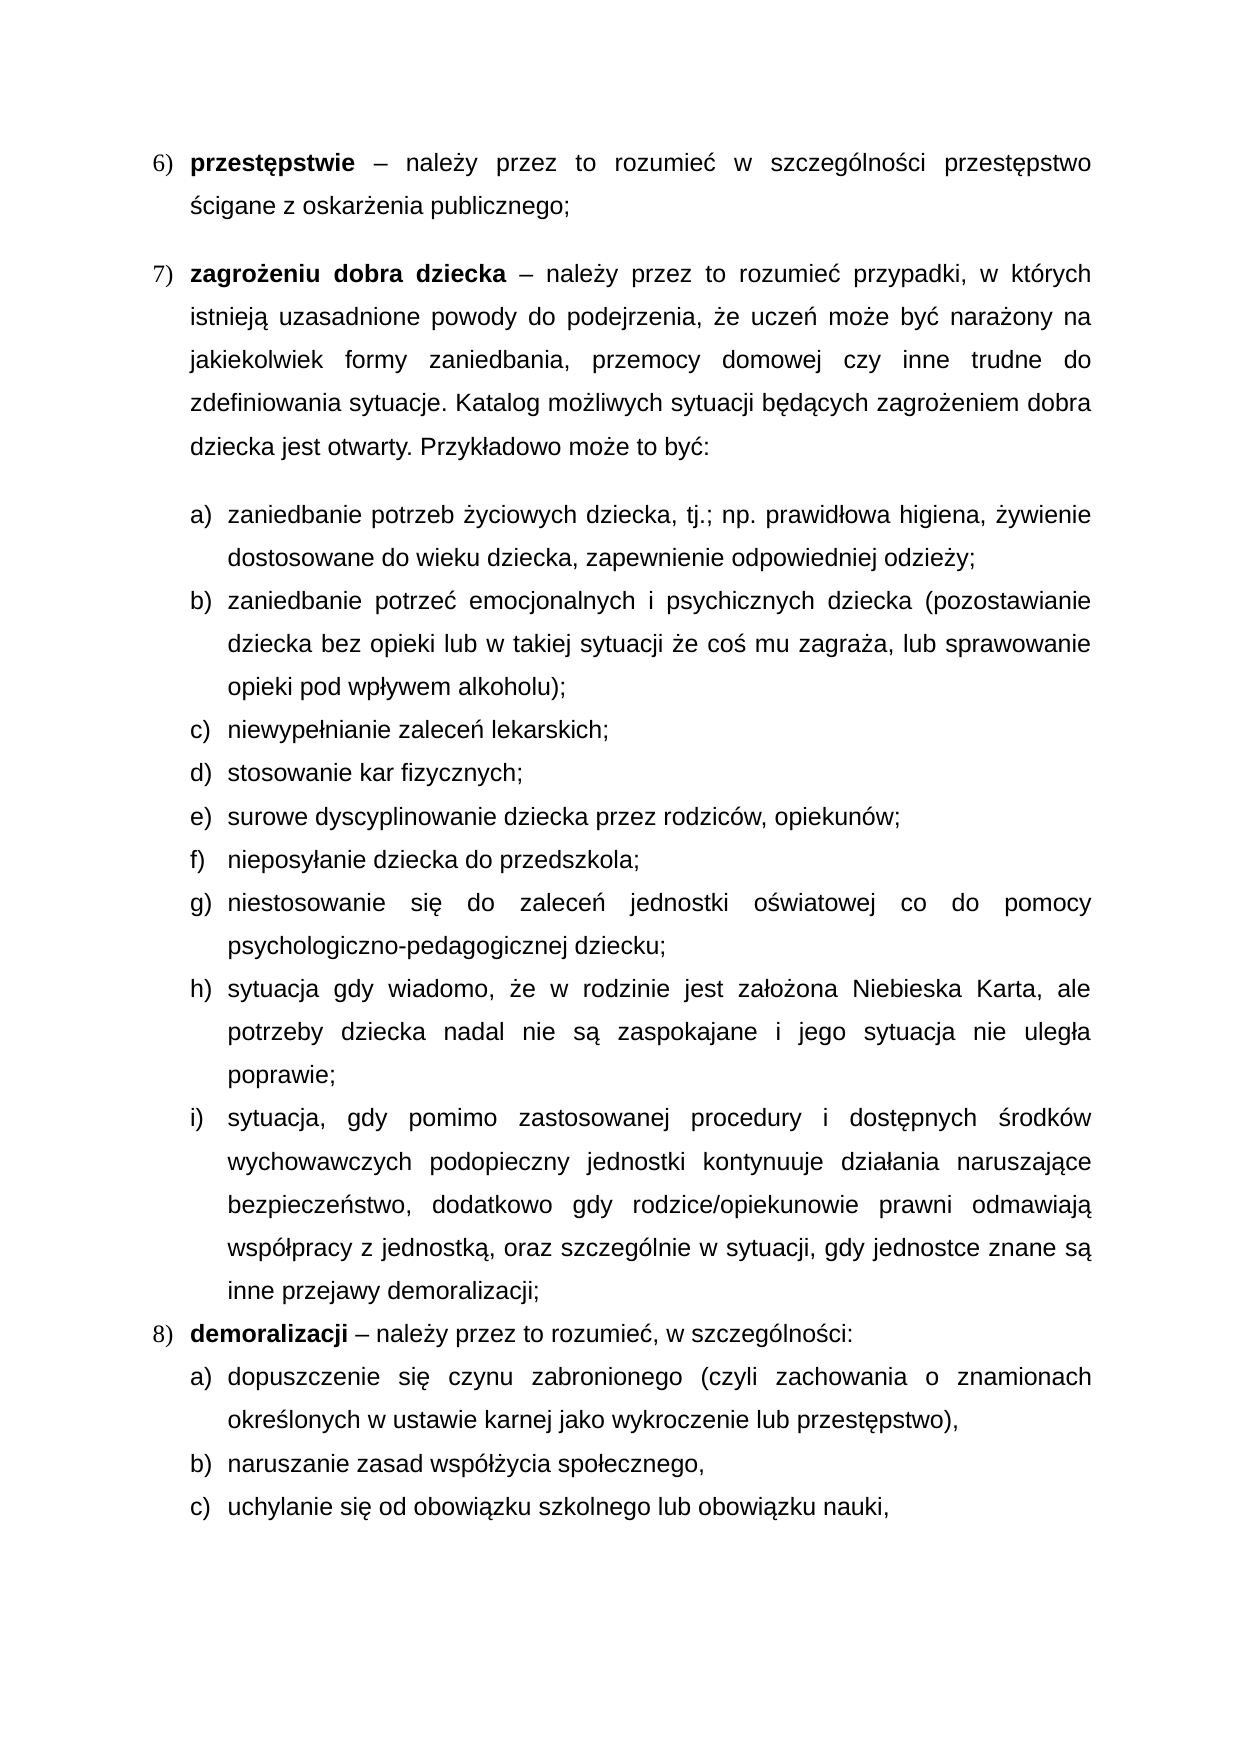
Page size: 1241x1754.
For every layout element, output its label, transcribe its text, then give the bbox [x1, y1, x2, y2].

list surowe dyscyplinowanie dziecka przez rodziców, opiekunów; [190, 802, 1093, 830]
list nieposyłanie dziecka do przedszkola; [190, 845, 1093, 873]
list demoralizacji – należy przez to rozumieć, w szczególności: [152, 1319, 1093, 1348]
list sytuacja gdy wiadomo, że w rodzinie jest założona Niebieska Karta, ale potrzeby dziecka nadal nie są zaspokajane i jego sytuacja nie uległa poprawie; [190, 974, 1093, 1089]
list zaniedbanie potrzeć emocjonalnych i psychicznych dziecka (pozostawianie dziecka bez opieki lub w takiej sytuacji że coś mu zagraża, lub sprawowanie opieki pod wpływem alkoholu); [190, 586, 1093, 701]
list niewypełnianie zaleceń lekarskich; [190, 715, 1093, 744]
list zagrożeniu dobra dziecka – należy przez to rozumieć przypadki, w których istnieją uzasadnione powody do podejrzenia, że uczeń może być narażony na jakiekolwiek formy zaniedbania, przemocy domowej czy inne trudne do zdefiniowania sytuacje. Katalog możliwych sytuacji będących zagrożeniem dobra dziecka jest otwarty. Przykładowo może to być: [152, 259, 1093, 460]
list przestępstwie – należy przez to rozumieć w szczególności przestępstwo ścigane z oskarżenia publicznego; [152, 148, 1093, 219]
list naruszanie zasad współżycia społecznego, [190, 1448, 1093, 1477]
list niestosowanie się do zaleceń jednostki oświatowej co do pomocy psychologiczno-pedagogicznej dziecku; [190, 888, 1093, 960]
list sytuacja, gdy pomimo zastosowanej procedury i dostępnych środków wychowawczych podopieczny jednostki kontynuuje działania naruszające bezpieczeństwo, dodatkowo gdy rodzice/opiekunowie prawni odmawiają współpracy z jednostką, oraz szczególnie w sytuacji, gdy jednostce znane są inne przejawy demoralizacji; [190, 1103, 1093, 1305]
list zaniedbanie potrzeb życiowych dziecka, tj.; np. prawidłowa higiena, żywienie dostosowane do wieku dziecka, zapewnienie odpowiedniej odzieży; [190, 500, 1093, 572]
list stosowanie kar fizycznych; [190, 758, 1093, 787]
list dopuszczenie się czynu zabronionego (czyli zachowania o znamionach określonych w ustawie karnej jako wykroczenie lub przestępstwo), [190, 1362, 1093, 1434]
list uchylanie się od obowiązku szkolnego lub obowiązku nauki, [190, 1492, 1093, 1520]
